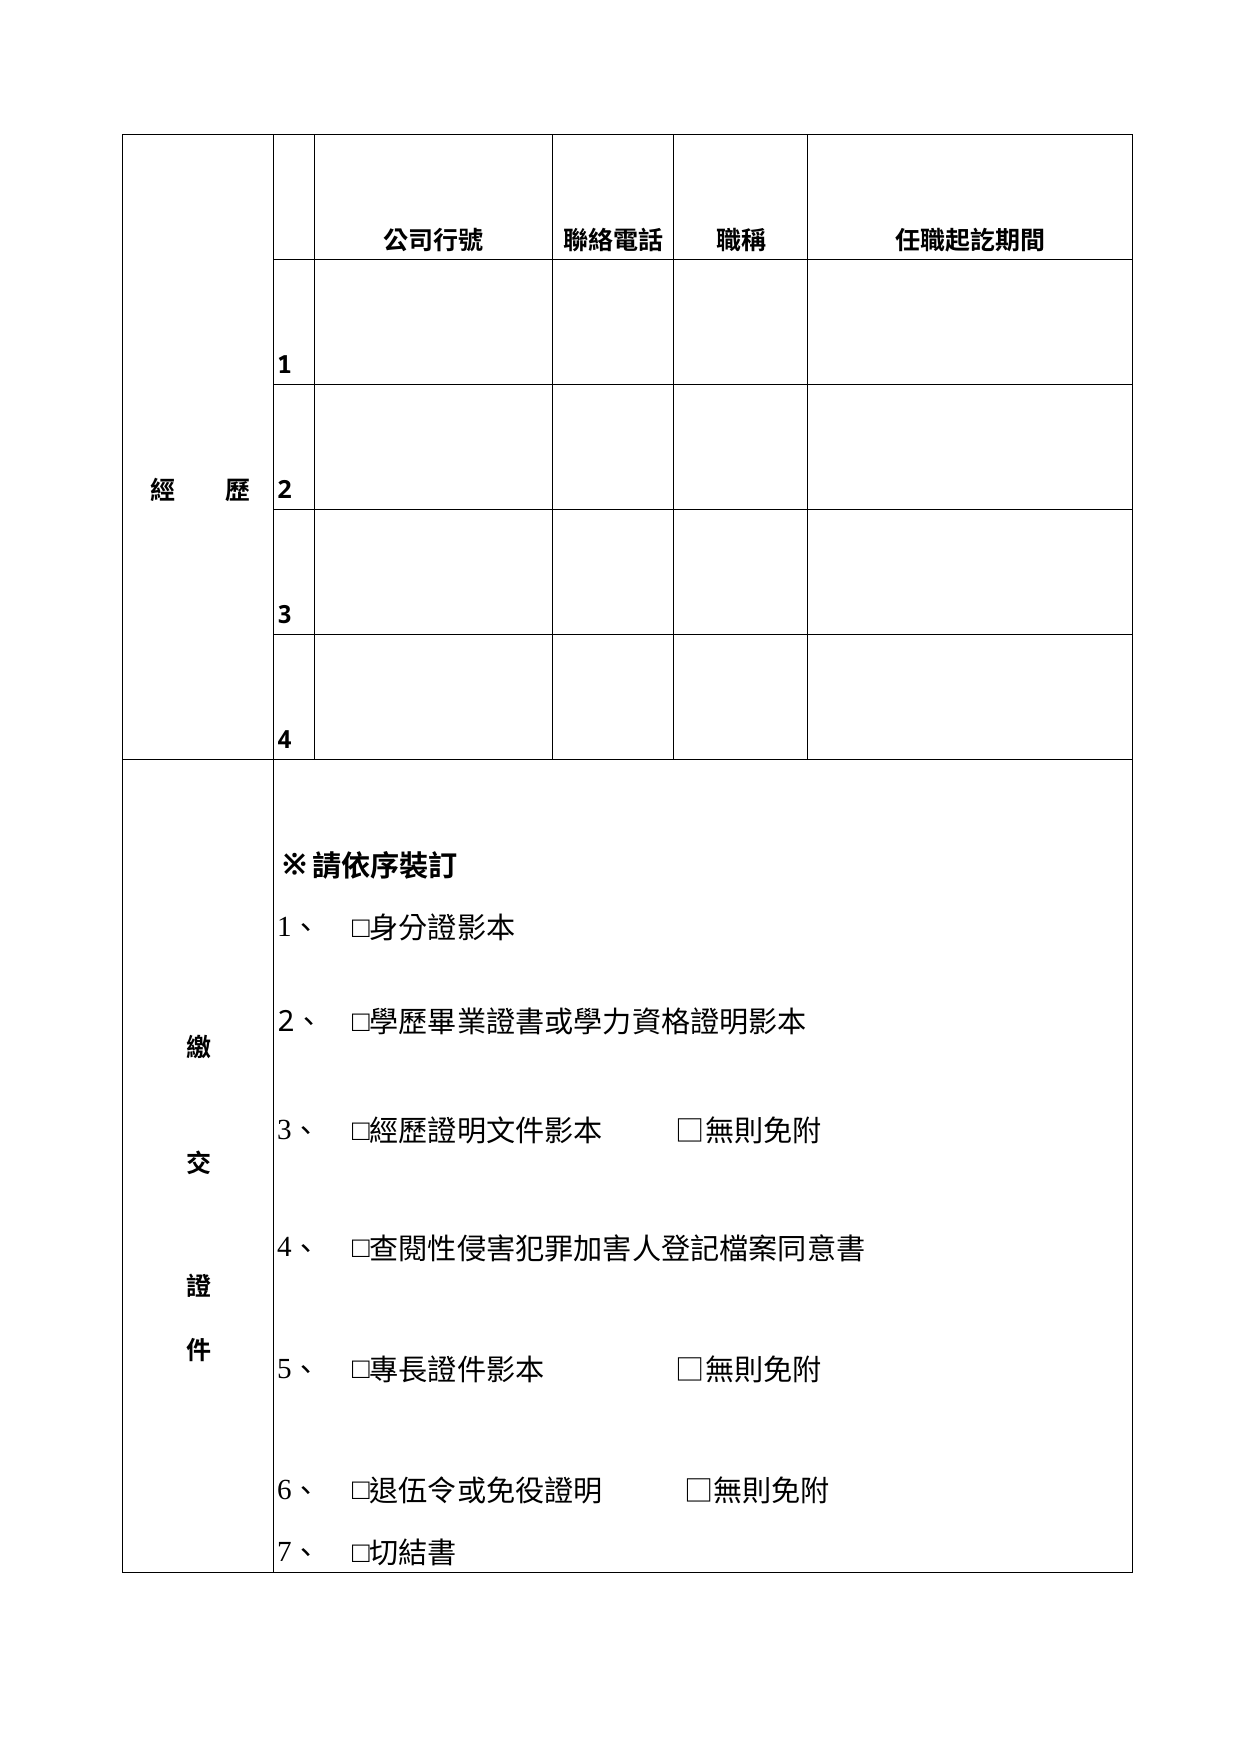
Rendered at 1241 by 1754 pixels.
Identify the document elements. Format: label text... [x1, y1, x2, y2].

table_cell [808, 385, 1132, 509]
table_cell [674, 260, 807, 384]
table_cell [315, 510, 552, 634]
table_cell [553, 635, 673, 759]
table_cell [315, 385, 552, 509]
table_cell [553, 385, 673, 509]
table_cell [808, 260, 1132, 384]
table_cell [315, 260, 552, 384]
table_cell 2 [274, 385, 314, 509]
table_cell 3 [274, 510, 314, 634]
table_cell 職稱 [674, 135, 807, 259]
table_cell [553, 260, 673, 384]
table_cell ※請依序裝訂 □身分證影本 □學歷畢業證書或學力資格證明影本 □經歷證明文件影本 □無則免附 □查閱性侵害犯罪加害人登記檔案同意書 □專長證件影本 □無則免附 □退伍令或免役證明 □無則免附 □切結書 [274, 760, 1132, 1572]
table_cell 任職起訖期間 [808, 135, 1132, 259]
table_cell 4 [274, 635, 314, 759]
table_cell 聯絡電話 [553, 135, 673, 259]
table_cell [674, 385, 807, 509]
table_cell [674, 635, 807, 759]
table_cell 繳 交 證 件 [123, 760, 273, 1572]
table_cell [808, 635, 1132, 759]
table_cell [674, 510, 807, 634]
table_cell [274, 135, 314, 259]
table_cell 經 歷 [123, 135, 273, 759]
table_cell [315, 635, 552, 759]
table_cell [808, 510, 1132, 634]
table_cell 1 [274, 260, 314, 384]
table_cell [553, 510, 673, 634]
table_cell 公司行號 [315, 135, 552, 259]
